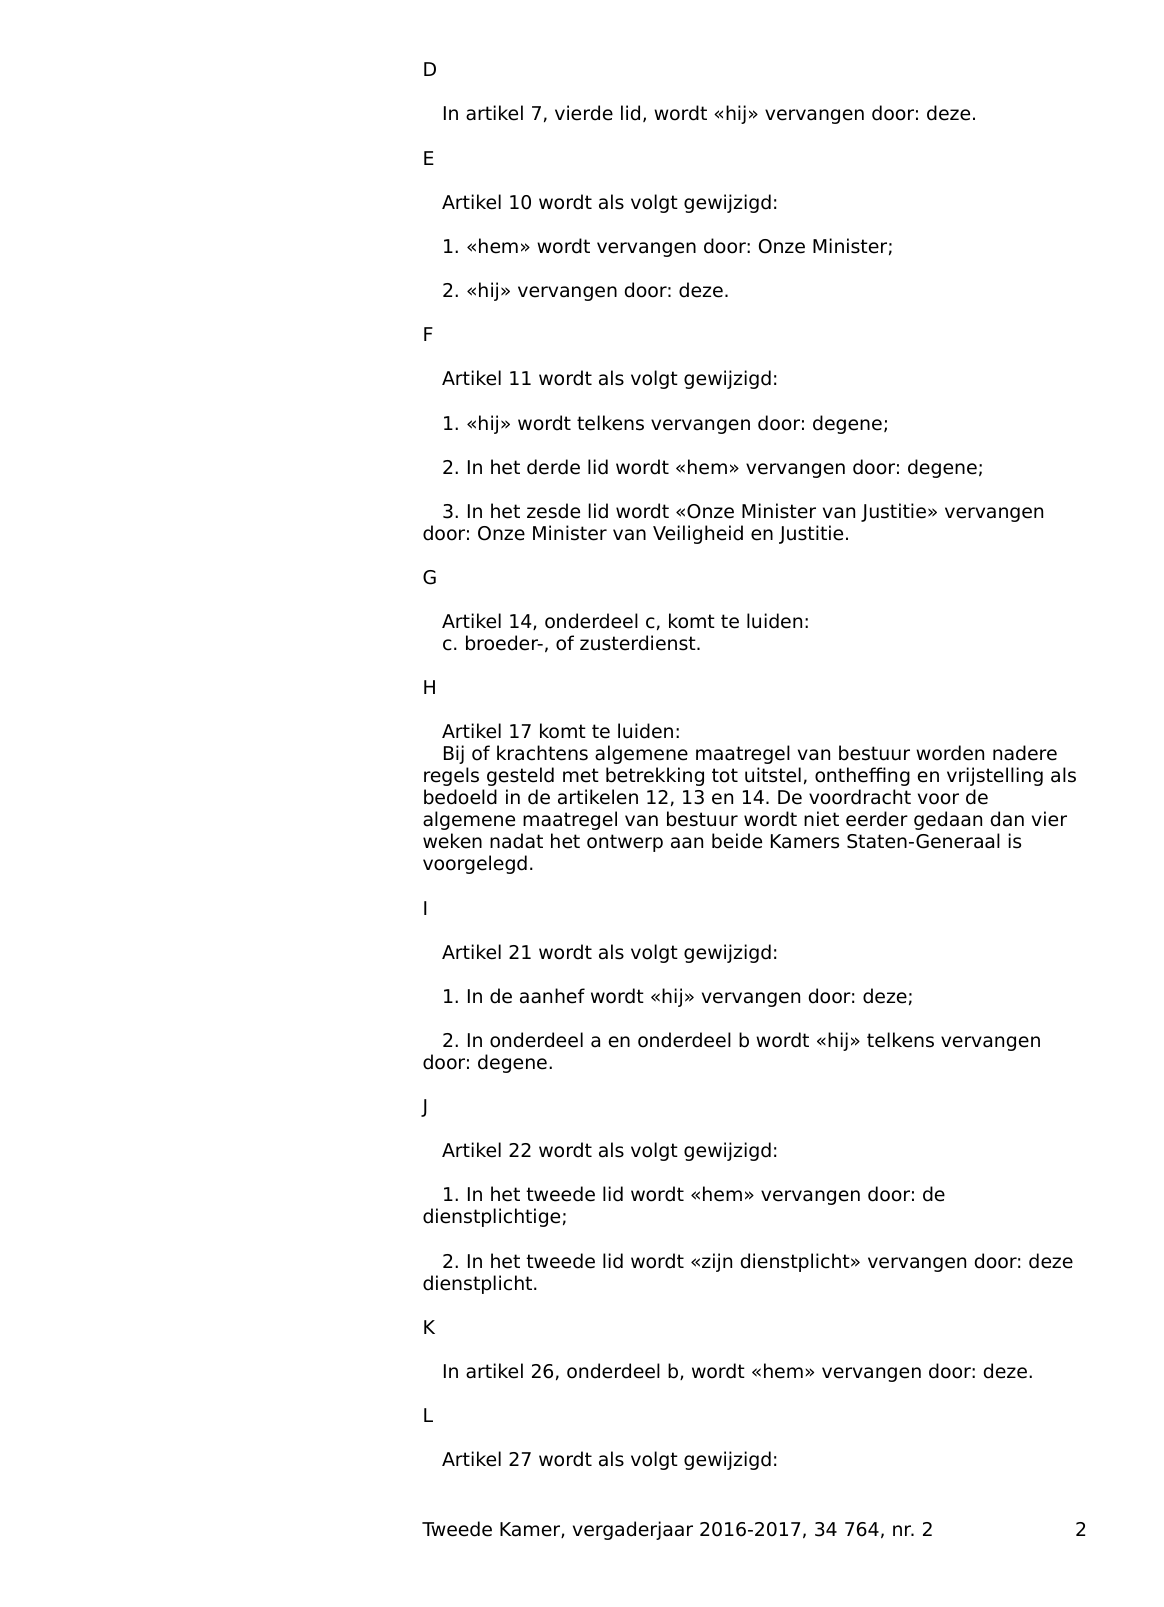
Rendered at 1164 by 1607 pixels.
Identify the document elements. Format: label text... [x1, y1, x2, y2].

text Artikel 14, onderdeel c, komt te luiden: [422, 611, 1087, 633]
text 2. In het derde lid wordt «hem» vervangen door: degene; [422, 457, 1087, 478]
text 3. In het zesde lid wordt «Onze Minister van Justitie» vervangen door: Onze Minister van Veiligheid en Justitie. [422, 501, 1087, 545]
text 2. In onderdeel a en onderdeel b wordt «hij» telkens vervangen door: degene. [422, 1030, 1087, 1074]
text Artikel 10 wordt als volgt gewijzigd: [422, 192, 1087, 213]
text In artikel 7, vierde lid, wordt «hij» vervangen door: deze. [422, 103, 1087, 125]
text L [422, 1405, 1087, 1427]
text D [422, 59, 1087, 81]
text K [422, 1317, 1087, 1339]
text 1. «hem» wordt vervangen door: Onze Minister; [422, 236, 1087, 258]
text 2. «hij» vervangen door: deze. [422, 280, 1087, 302]
text F [422, 324, 1087, 346]
text 1. In het tweede lid wordt «hem» vervangen door: de dienstplichtige; [422, 1184, 1087, 1228]
text H [422, 677, 1087, 699]
text Artikel 22 wordt als volgt gewijzigd: [422, 1140, 1087, 1162]
text Bij of krachtens algemene maatregel van bestuur worden nadere regels gesteld met betrekking tot uitstel, ontheffing en vrijstelling als bedoeld in de artikelen 12, 13 en 14. De voordracht voor de algemene maatregel van bestuur wordt niet eerder gedaan dan vier weken nadat het ontwerp aan beide Kamers Staten-Generaal is voorgelegd. [422, 743, 1087, 875]
text In artikel 26, onderdeel b, wordt «hem» vervangen door: deze. [422, 1361, 1087, 1383]
text 2. In het tweede lid wordt «zijn dienstplicht» vervangen door: deze dienstplicht. [422, 1251, 1087, 1294]
text 1. «hij» wordt telkens vervangen door: degene; [422, 412, 1087, 434]
text Artikel 21 wordt als volgt gewijzigd: [422, 942, 1087, 963]
text E [422, 147, 1087, 169]
text G [422, 567, 1087, 589]
text I [422, 897, 1087, 919]
text Artikel 27 wordt als volgt gewijzigd: [422, 1449, 1087, 1471]
text J [422, 1096, 1087, 1118]
text Artikel 17 komt te luiden: [422, 721, 1087, 743]
text 1. In de aanhef wordt «hij» vervangen door: deze; [422, 986, 1087, 1008]
text Artikel 11 wordt als volgt gewijzigd: [422, 368, 1087, 390]
text c. broeder-, of zusterdienst. [422, 633, 1087, 655]
